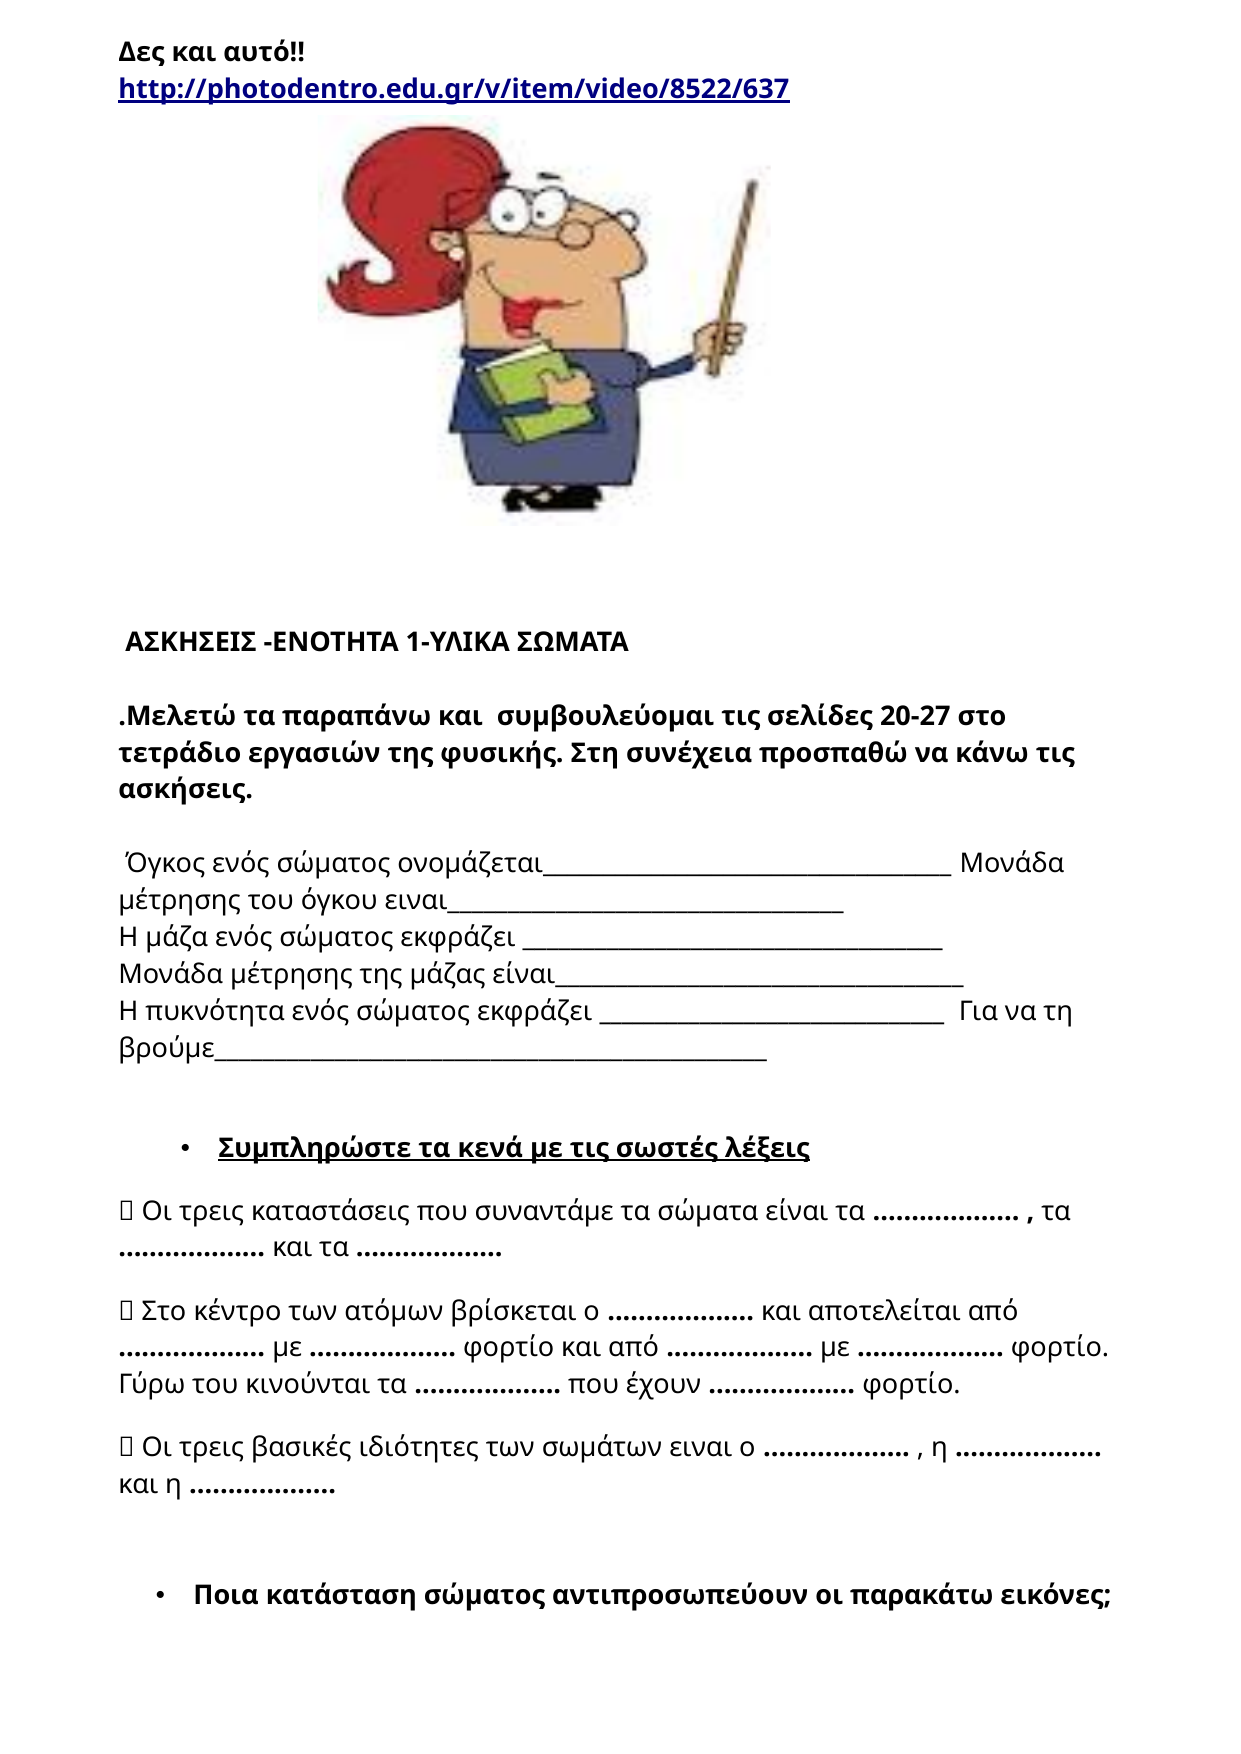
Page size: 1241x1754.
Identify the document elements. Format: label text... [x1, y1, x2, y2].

text Μονάδα μέτρησης της μάζας είναι__________________________________ [118, 954, 1122, 991]
text  Οι τρεις καταστάσεις που συναντάμε τα σώματα είναι τα ................... , τα ................... και τα ................... [118, 1191, 1122, 1265]
text  Οι τρεις βασικές ιδιότητες των σωμάτων ειναι ο ................... , η ................... και η ................... [118, 1428, 1122, 1501]
text http://photodentro.edu.gr/v/item/video/8522/637 [118, 69, 1122, 106]
text ΑΣΚΗΣΕΙΣ -ΕΝΟΤΗΤΑ 1-ΥΛΙΚΑ ΣΩΜΑΤΑ [118, 622, 1122, 659]
picture [317, 115, 771, 526]
text Όγκος ενός σώματος ονομάζεται__________________________________ Mονάδα μέτρησης του όγκου ειναι_________________________________ [118, 844, 1122, 917]
text Η μάζα ενός σώματος εκφράζει ___________________________________ [118, 917, 1122, 954]
list Συμπληρώστε τα κενά με τις σωστές λέξεις [181, 1128, 1122, 1165]
text .Μελετώ τα παραπάνω και συμβουλεύομαι τις σελίδες 20-27 στο τετράδιο εργασιών της φυσικής. Στη συνέχεια προσπαθώ να κάνω τις ασκήσεις. [118, 696, 1122, 807]
text Δες και αυτό!! [118, 32, 1122, 69]
text Η πυκνότητα ενός σώματος εκφράζει _______________________________ Για να τη βρούμε______________________________________________ [118, 991, 1122, 1065]
list Ποια κατάσταση σώματος αντιπροσωπεύουν οι παρακάτω εικόνες; [156, 1575, 1122, 1612]
text  Στο κέντρο των ατόμων βρίσκεται ο ................... και αποτελείται από ................... με ................... φορτίο και από ................... με ................... φορτίο. Γύρω του κινούνται τα ................... που έχουν ................... φορτίο. [118, 1291, 1122, 1402]
